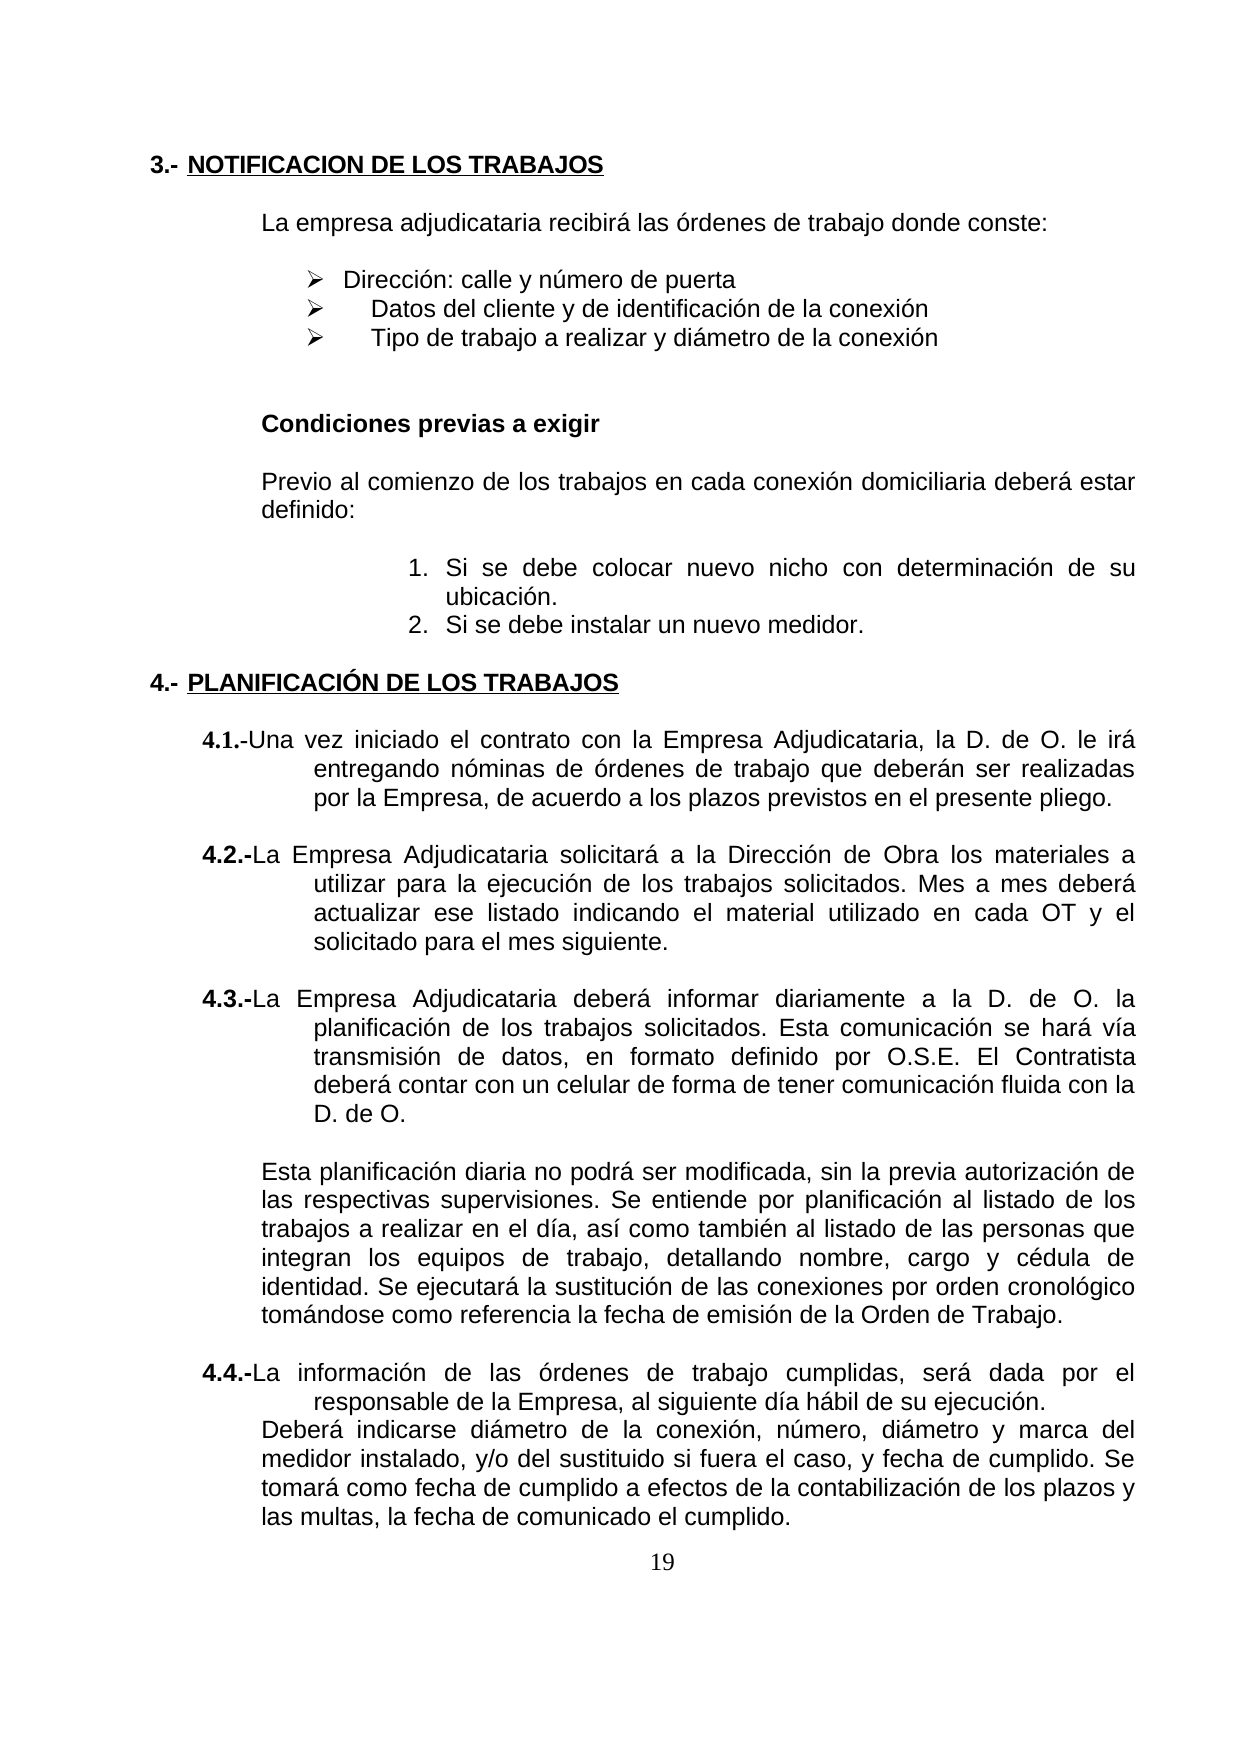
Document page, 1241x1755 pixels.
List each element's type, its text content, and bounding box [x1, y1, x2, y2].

text Previo al comienzo de los trabajos en cada conexión domiciliaria deberá estar definido: [214, 467, 1137, 524]
list Tipo de trabajo a realizar y diámetro de la conexión [261, 323, 1137, 352]
text Deberá indicarse diámetro de la conexión, número, diámetro y marca del medidor instalado, y/o del sustituido si fuera el caso, y fecha de cumplido. Se tomará como fecha de cumplido a efectos de la contabilización de los plazos y las multas, la fecha de comunicado el cumplido. [261, 1415, 1137, 1530]
text La empresa adjudicataria recibirá las órdenes de trabajo donde conste: [261, 207, 1137, 236]
list Dirección: calle y número de puerta [305, 265, 1137, 294]
list PLANIFICACIÓN DE LOS TRABAJOS [150, 668, 1137, 697]
text Esta planificación diaria no podrá ser modificada, sin la previa autorización de las respectivas supervisiones. Se entiende por planificación al listado de los trabajos a realizar en el día, así como también al listado de las personas que integran los equipos de trabajo, detallando nombre, cargo y cédula de identidad. Se ejecutará la sustitución de las conexiones por orden cronológico tomándose como referencia la fecha de emisión de la Orden de Trabajo. [261, 1157, 1137, 1329]
list Si se debe colocar nuevo nicho con determinación de su ubicación. [408, 553, 1137, 610]
list Una vez iniciado el contrato con la Empresa Adjudicataria, la D. de O. le irá entregando nóminas de órdenes de trabajo que deberán ser realizadas por la Empresa, de acuerdo a los plazos previstos en el presente pliego. [202, 725, 1137, 812]
list Datos del cliente y de identificación de la conexión [261, 294, 1137, 323]
list La información de las órdenes de trabajo cumplidas, será dada por el responsable de la Empresa, al siguiente día hábil de su ejecución. [202, 1358, 1137, 1415]
list NOTIFICACION DE LOS TRABAJOS [150, 150, 1137, 179]
text Condiciones previas a exigir [261, 409, 1137, 438]
list Si se debe instalar un nuevo medidor. [408, 610, 1137, 639]
list La Empresa Adjudicataria deberá informar diariamente a la D. de O. la planificación de los trabajos solicitados. Esta comunicación se hará vía transmisión de datos, en formato definido por O.S.E. El Contratista deberá contar con un celular de forma de tener comunicación fluida con la D. de O. [202, 984, 1137, 1128]
list La Empresa Adjudicataria solicitará a la Dirección de Obra los materiales a utilizar para la ejecución de los trabajos solicitados. Mes a mes deberá actualizar ese listado indicando el material utilizado en cada OT y el solicitado para el mes siguiente. [202, 840, 1137, 955]
